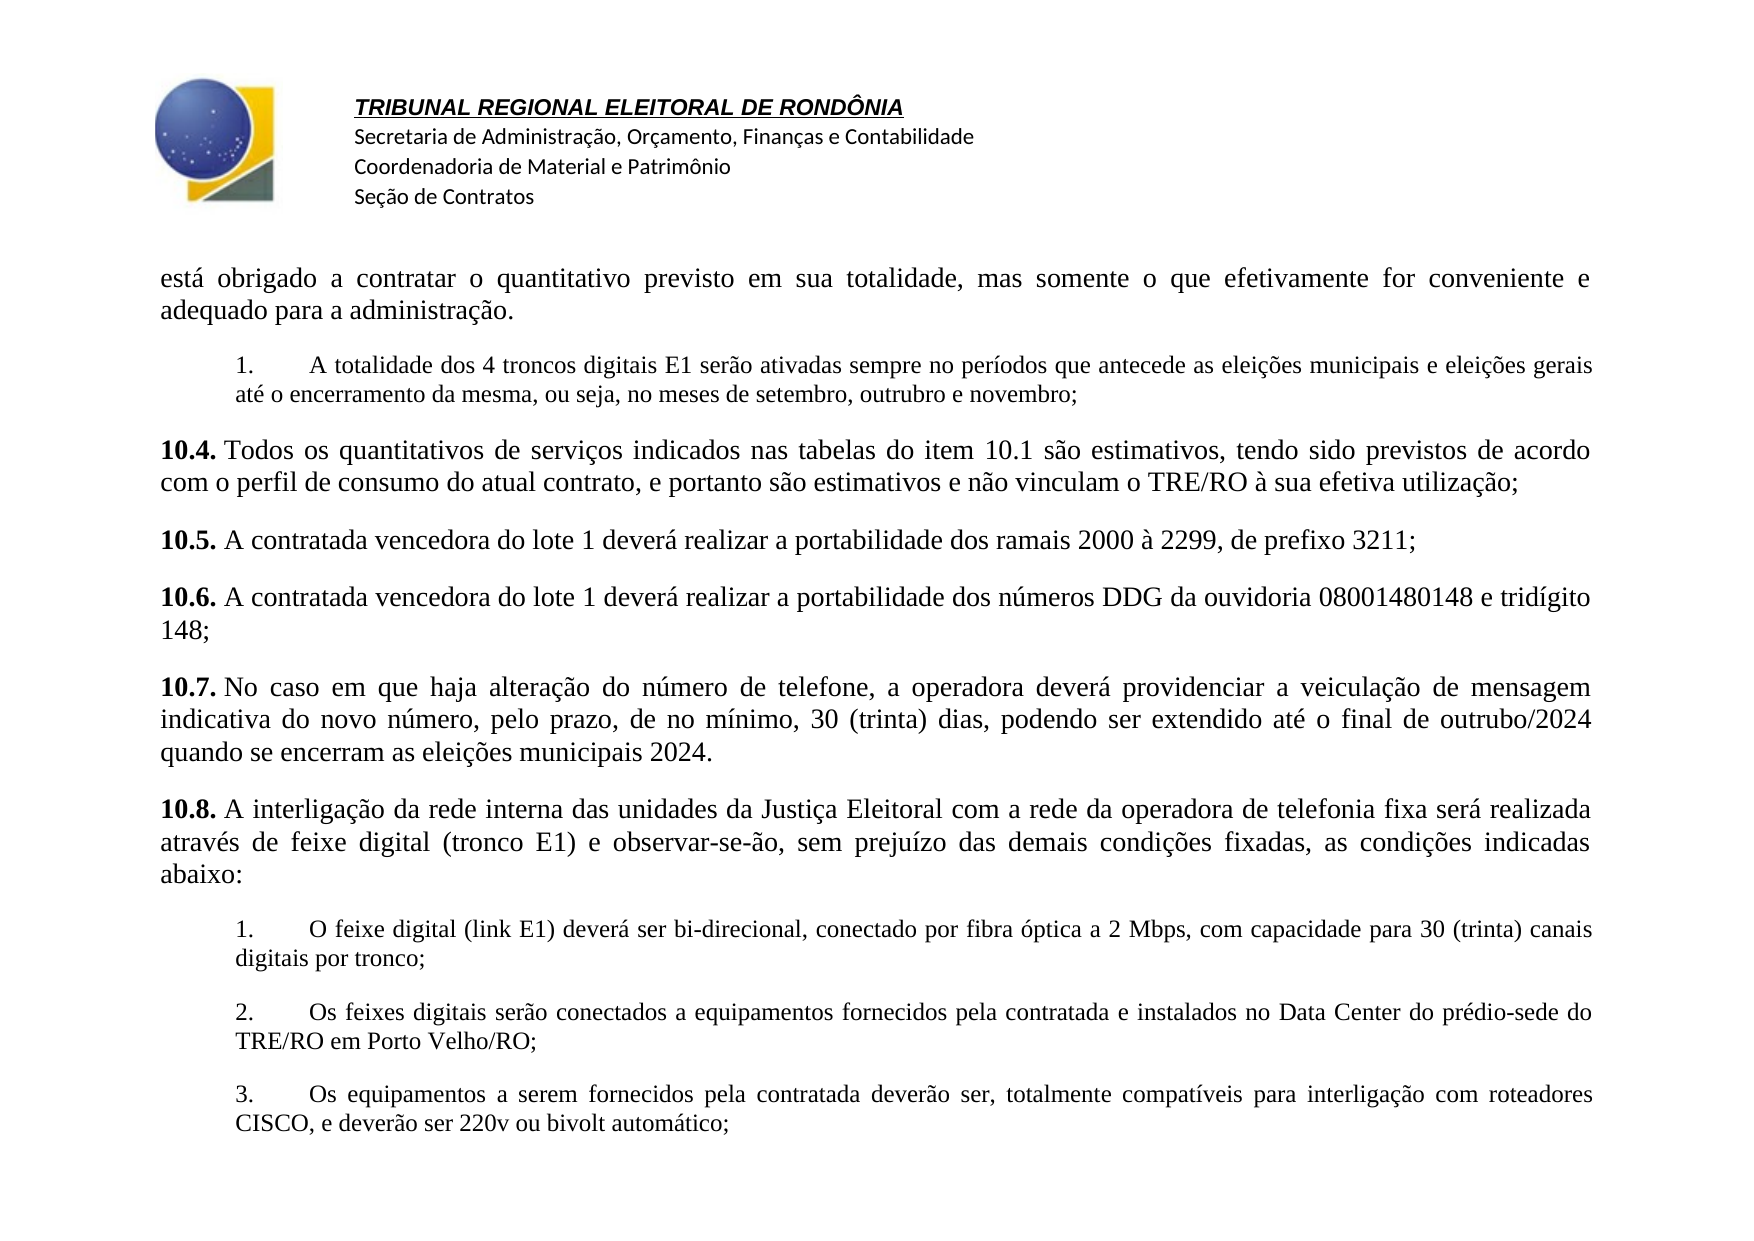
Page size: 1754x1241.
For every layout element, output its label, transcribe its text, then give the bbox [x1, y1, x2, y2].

text 10.6. A contratada vencedora do lote 1 deverá realizar a portabilidade dos números DDG da ouvidoria 08001480148 e tridígito 148; [160, 580, 1594, 645]
list Os equipamentos a serem fornecidos pela contratada deverão ser, totalmente compatíveis para interligação com roteadores CISCO, e deverão ser 220v ou bivolt automático; [235, 1079, 1594, 1137]
text está obrigado a contratar o quantitativo previsto em sua totalidade, mas somente o que efetivamente for conveniente e adequado para a administração. [160, 261, 1594, 326]
text 10.7. No caso em que haja alteração do número de telefone, a operadora deverá providenciar a veiculação de mensagem indicativa do novo número, pelo prazo, de no mínimo, 30 (trinta) dias, podendo ser extendido até o final de outrubo/2024 quando se encerram as eleições municipais 2024. [160, 670, 1594, 767]
text 10.8. A interligação da rede interna das unidades da Justiça Eleitoral com a rede da operadora de telefonia fixa será realizada através de feixe digital (tronco E1) e observar-se-ão, sem prejuízo das demais condições fixadas, as condições indicadas abaixo: [160, 792, 1594, 889]
text 10.4. Todos os quantitativos de serviços indicados nas tabelas do item 10.1 são estimativos, tendo sido previstos de acordo com o perfil de consumo do atual contrato, e portanto são estimativos e não vinculam o TRE/RO à sua efetiva utilização; [160, 433, 1594, 498]
text 10.5. A contratada vencedora do lote 1 deverá realizar a portabilidade dos ramais 2000 à 2299, de prefixo 3211; [160, 523, 1594, 555]
list Os feixes digitais serão conectados a equipamentos fornecidos pela contratada e instalados no Data Center do prédio-sede do TRE/RO em Porto Velho/RO; [235, 997, 1594, 1054]
list O feixe digital (link E1) deverá ser bi-direcional, conectado por fibra óptica a 2 Mbps, com capacidade para 30 (trinta) canais digitais por tronco; [235, 914, 1594, 972]
list A totalidade dos 4 troncos digitais E1 serão ativadas sempre no períodos que antecede as eleições municipais e eleições gerais até o encerramento da mesma, ou seja, no meses de setembro, outrubro e novembro; [235, 351, 1594, 408]
